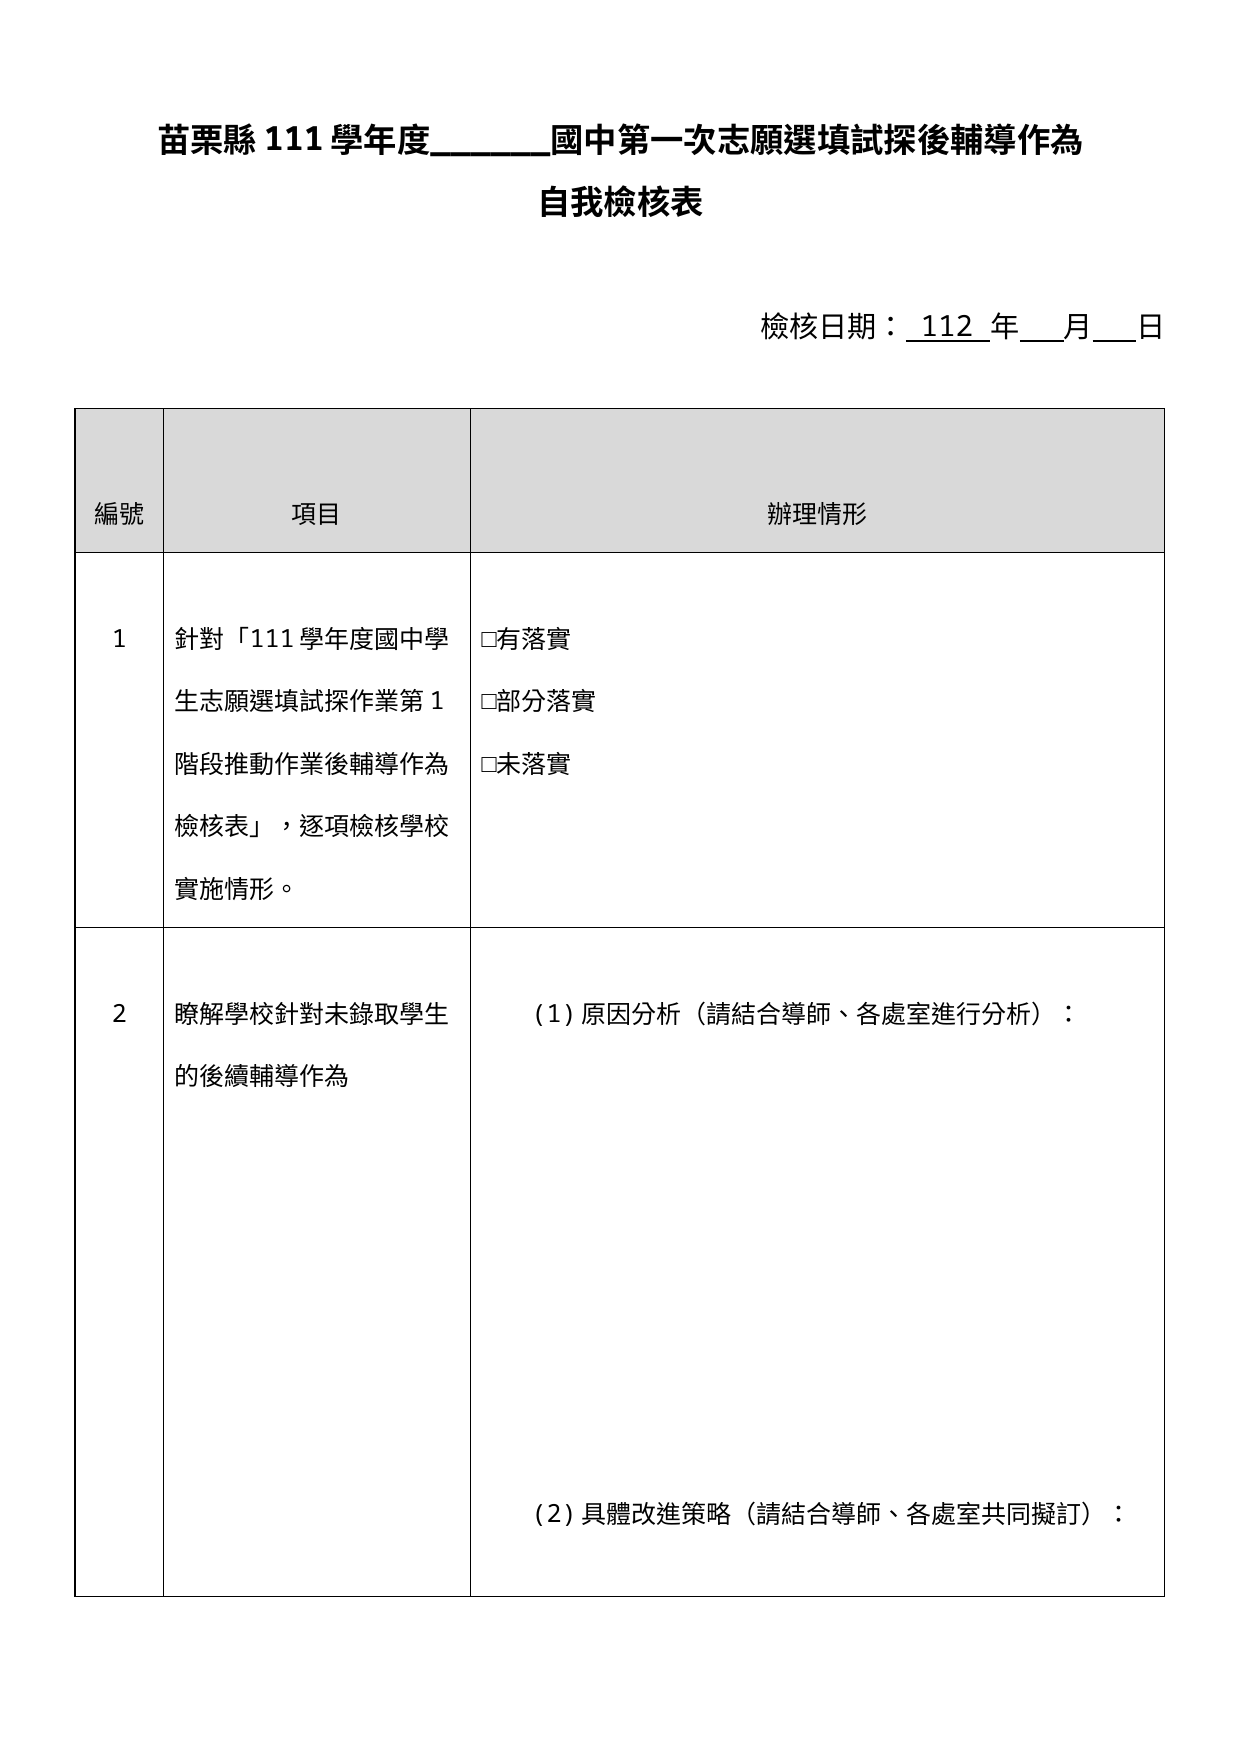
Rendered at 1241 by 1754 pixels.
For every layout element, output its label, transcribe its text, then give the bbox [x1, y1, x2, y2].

table_header 項目 [164, 409, 470, 552]
table_cell 針對「111學年度國中學生志願選填試探作業第1階段推動作業後輔導作為檢核表」，逐項檢核學校實施情形。 [164, 553, 470, 927]
table_cell □有落實 □部分落實 □未落實 [471, 553, 1164, 927]
text 苗栗縣111學年度______國中第一次志願選填試探後輔導作為 [75, 96, 1165, 158]
text 自我檢核表 [75, 158, 1165, 221]
table_cell 瞭解學校針對未錄取學生的後續輔導作為 [164, 928, 470, 1596]
table_cell 2 [76, 928, 163, 1596]
table_cell 原因分析（請結合導師、各處室進行分析）： 具體改進策略（請結合導師、各處室共同擬訂）： [471, 928, 1164, 1596]
table_header 編號 [76, 409, 163, 552]
table_cell 1 [76, 553, 163, 927]
text 檢核日期： 112 年 月 日 [75, 283, 1165, 346]
table_header 辦理情形 [471, 409, 1164, 552]
